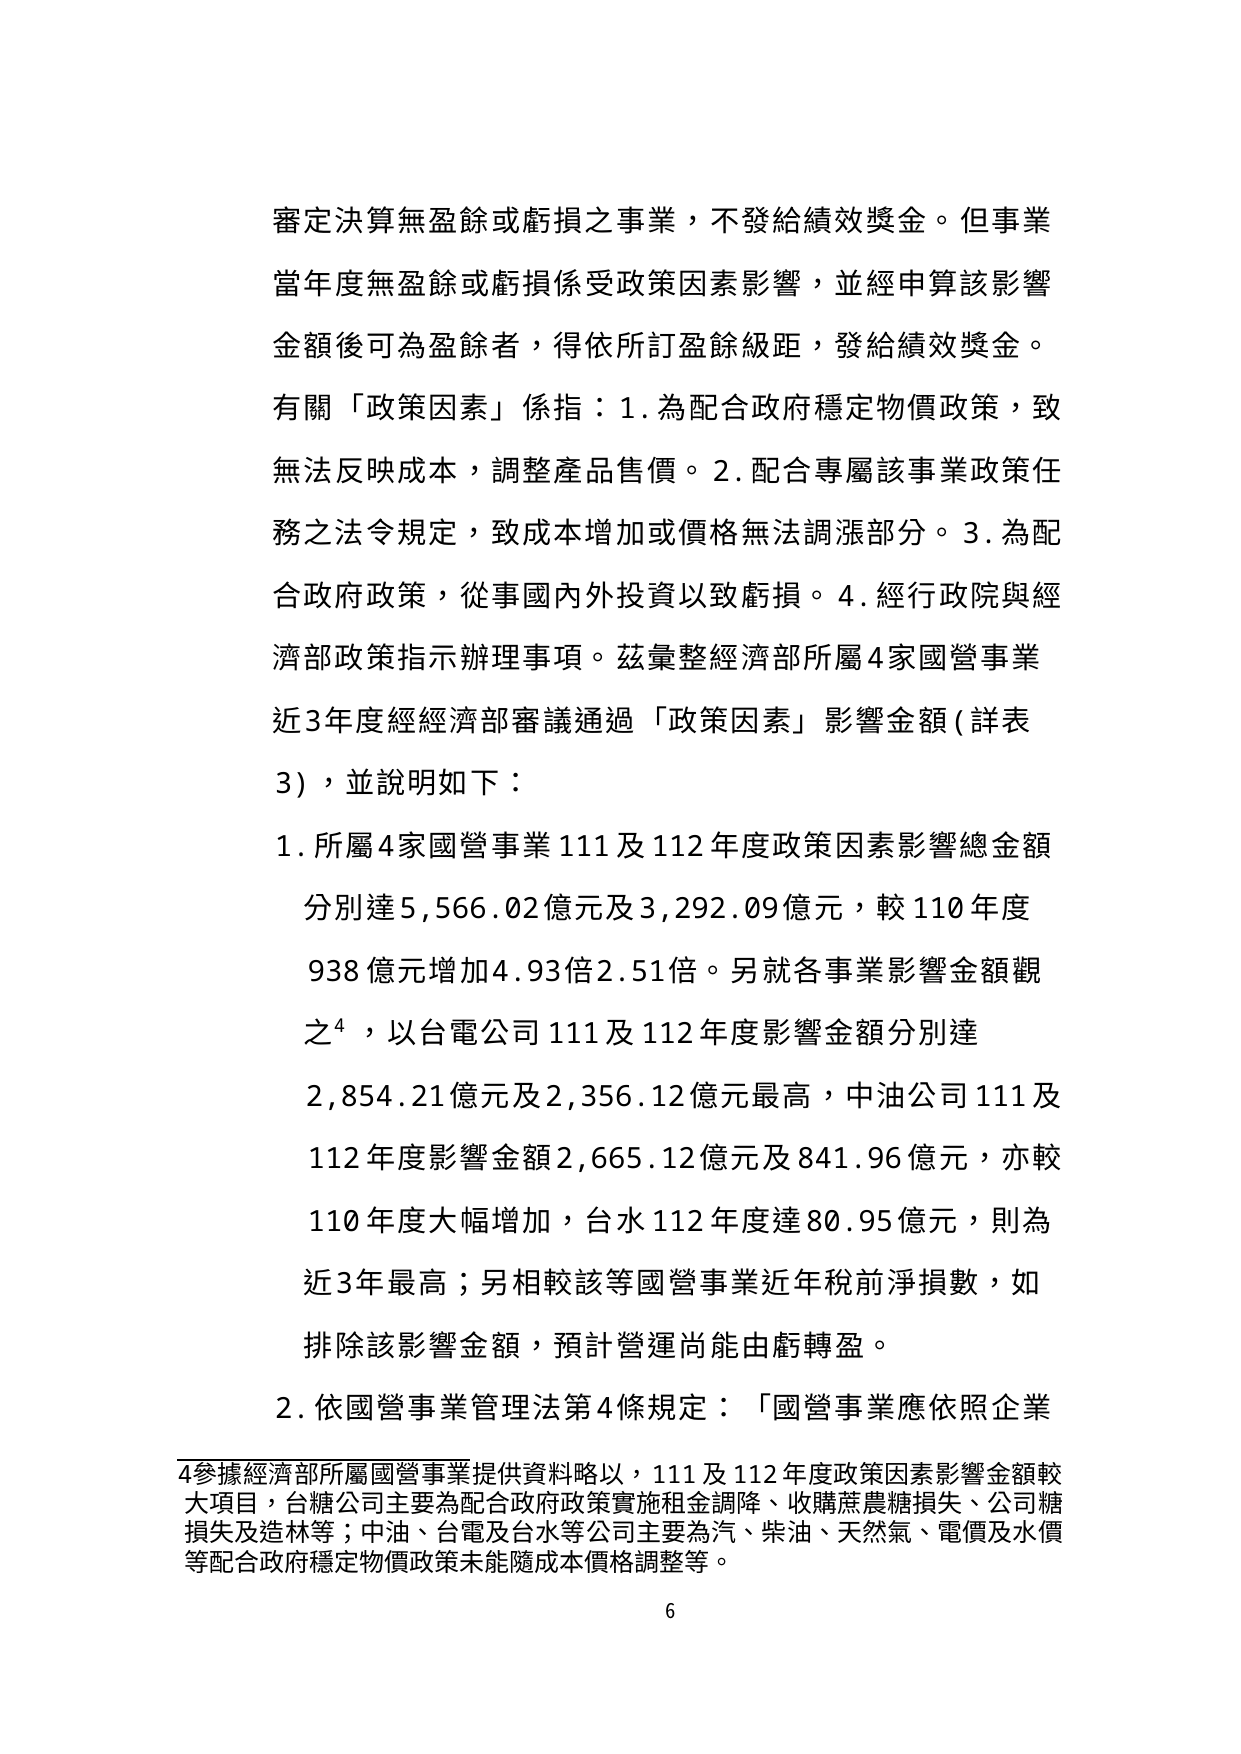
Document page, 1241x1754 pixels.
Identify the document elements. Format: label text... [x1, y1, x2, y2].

text 1.所屬4家國營事業111及112年度政策因素影響總金額分別達5,566.02億元及3,292.09億元，較110年度938億元增加4.93倍2.51倍。另就各事業影響金額觀之，以台電公司111及112年度影響金額分別達2,854.21億元及2,356.12億元最高，中油公司111及112年度影響金額2,665.12億元及841.96億元，亦較110年度大幅增加，台水112年度達80.95億元，則為近3年最高；另相較該等國營事業近年稅前淨損數，如排除該影響金額，預計營運尚能由虧轉盈。 [266, 802, 1063, 1365]
text 審定決算無盈餘或虧損之事業，不發給績效獎金。但事業當年度無盈餘或虧損係受政策因素影響，並經申算該影響金額後可為盈餘者，得依所訂盈餘級距，發給績效獎金。有關「政策因素」係指：1.為配合政府穩定物價政策，致無法反映成本，調整產品售價。2.配合專屬該事業政策任務之法令規定，致成本增加或價格無法調漲部分。3.為配合政府政策，從事國內外投資以致虧損。4.經行政院與經濟部政策指示辦理事項。茲彙整經濟部所屬4家國營事業近3年度經經濟部審議通過「政策因素」影響金額(詳表3)，並說明如下： [266, 177, 1063, 802]
text 參據經濟部所屬國營事業提供資料略以，111及112年度政策因素影響金額較大項目，台糖公司主要為配合政府政策實施租金調降、收購蔗農糖損失、公司糖損失及造林等；中油、台電及台水等公司主要為汽、柴油、天然氣、電價及水價等配合政府穩定物價政策未能隨成本價格調整等。 [177, 1460, 1063, 1577]
text 2.依國營事業管理法第4條規定：「國營事業應依照企業方式經營，以事業養事業，以事業發展事業，並力求有盈無虧，增加國庫收入。」按中油、台電及台水公司等國營事業所營之油、天然氣、電及水等能源產品攸關我國民生經濟發展甚鉅，爰配合政府穩定物價政策等所需，對於相關售價予以控管，雖有其需求性，惟鑒於近2年度經濟部所屬油、電、水等國營事業多呈鉅額虧損，允宜審酌該等國營事業設立目的，賡續檢討強化營業成本控管機制，改善提高經營效率，並宜併同盤整各事業所負擔各項政策因素金額規模之合理性，以維所屬國營事業財務及業務之健全性。 [266, 1365, 1063, 1427]
